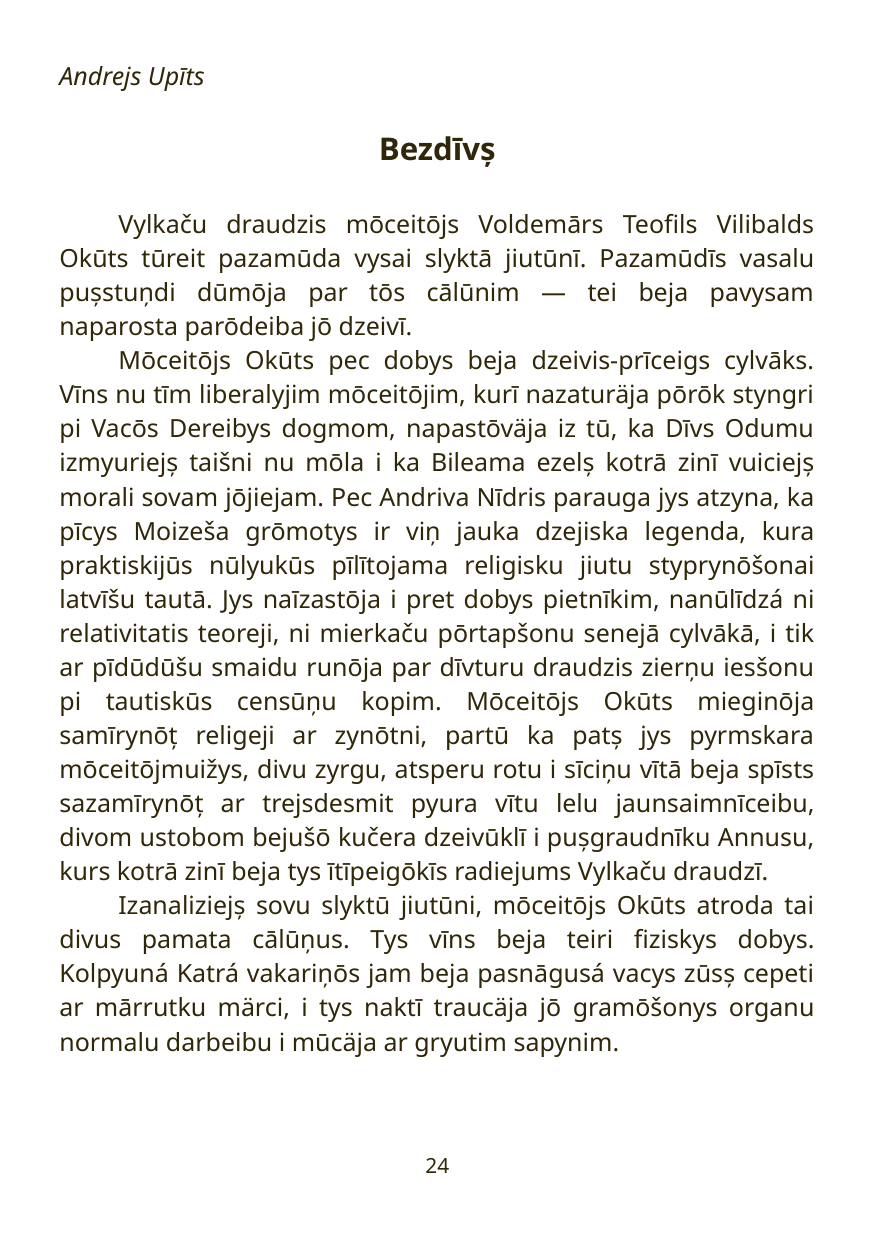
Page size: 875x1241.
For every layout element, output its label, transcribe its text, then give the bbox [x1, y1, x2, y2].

text Bezdīvș [59, 127, 815, 170]
text Mōceitōjs Okūts pec dobys beja dzeivis-prīceigs cylvāks. Vīns nu tīm liberalyjim mōceitōjim, kurī nazaturäja pōrōk styngri pi Vacōs Dereibys dogmom, napastōväja iz tū, ka Dīvs Odumu izmyuriejș taišni nu mōla i ka Bileama ezelș kotrā zinī vuiciejș morali sovam jōjiejam. Pec Andriva Nīdris parauga jys atzyna, ka pīcys Moizeša grōmotys ir viņ jauka dzejiska legenda, kura praktiskijūs nūlyukūs pīlītojama religisku jiutu styprynōšonai latvīšu tautā. Jys naīzastōja i pret dobys pietnīkim, nanūlīdzá ni relativitatis teoreji, ni mierkaču pōrtapšonu senejā cylvākā, i tik ar pīdūdūšu smaidu runōja par dīvturu draudzis zierņu iesšonu pi tautiskūs censūņu kopim. Mōceitōjs Okūts mieginōja samīrynōț religeji ar zynōtni, partū ka patș jys pyrmskara mōceitōjmuižys, divu zyrgu, atsperu rotu i sīciņu vītā beja spīsts sazamīrynōț ar trejsdesmit pyura vītu lelu jaunsaimnīceibu, divom ustobom bejušō kučera dzeivūklī i pușgraudnīku Annusu, kurs kotrā zinī beja tys ītīpeigōkīs radiejums Vylkaču draudzī. [59, 343, 815, 888]
text Vylkaču draudzis mōceitōjs Voldemārs Teofils Vilibalds Okūts tūreit pazamūda vysai slyktā jiutūnī. Pazamūdīs vasalu pușstuņdi dūmōja par tōs cālūnim — tei beja pavysam naparosta parōdeiba jō dzeivī. [59, 207, 815, 343]
text Izanaliziejș sovu slyktū jiutūni, mōceitōjs Okūts atroda tai divus pamata cālūņus. Tys vīns beja teiri fiziskys dobys. Kolpyuná Katrá vakariņōs jam beja pasnāgusá vacys zūsș cepeti ar mārrutku märci, i tys naktī traucäja jō gramōšonys organu normalu darbeibu i mūcäja ar gryutim sapynim. [59, 888, 815, 1058]
text Andrejs Upīts [59, 59, 815, 93]
